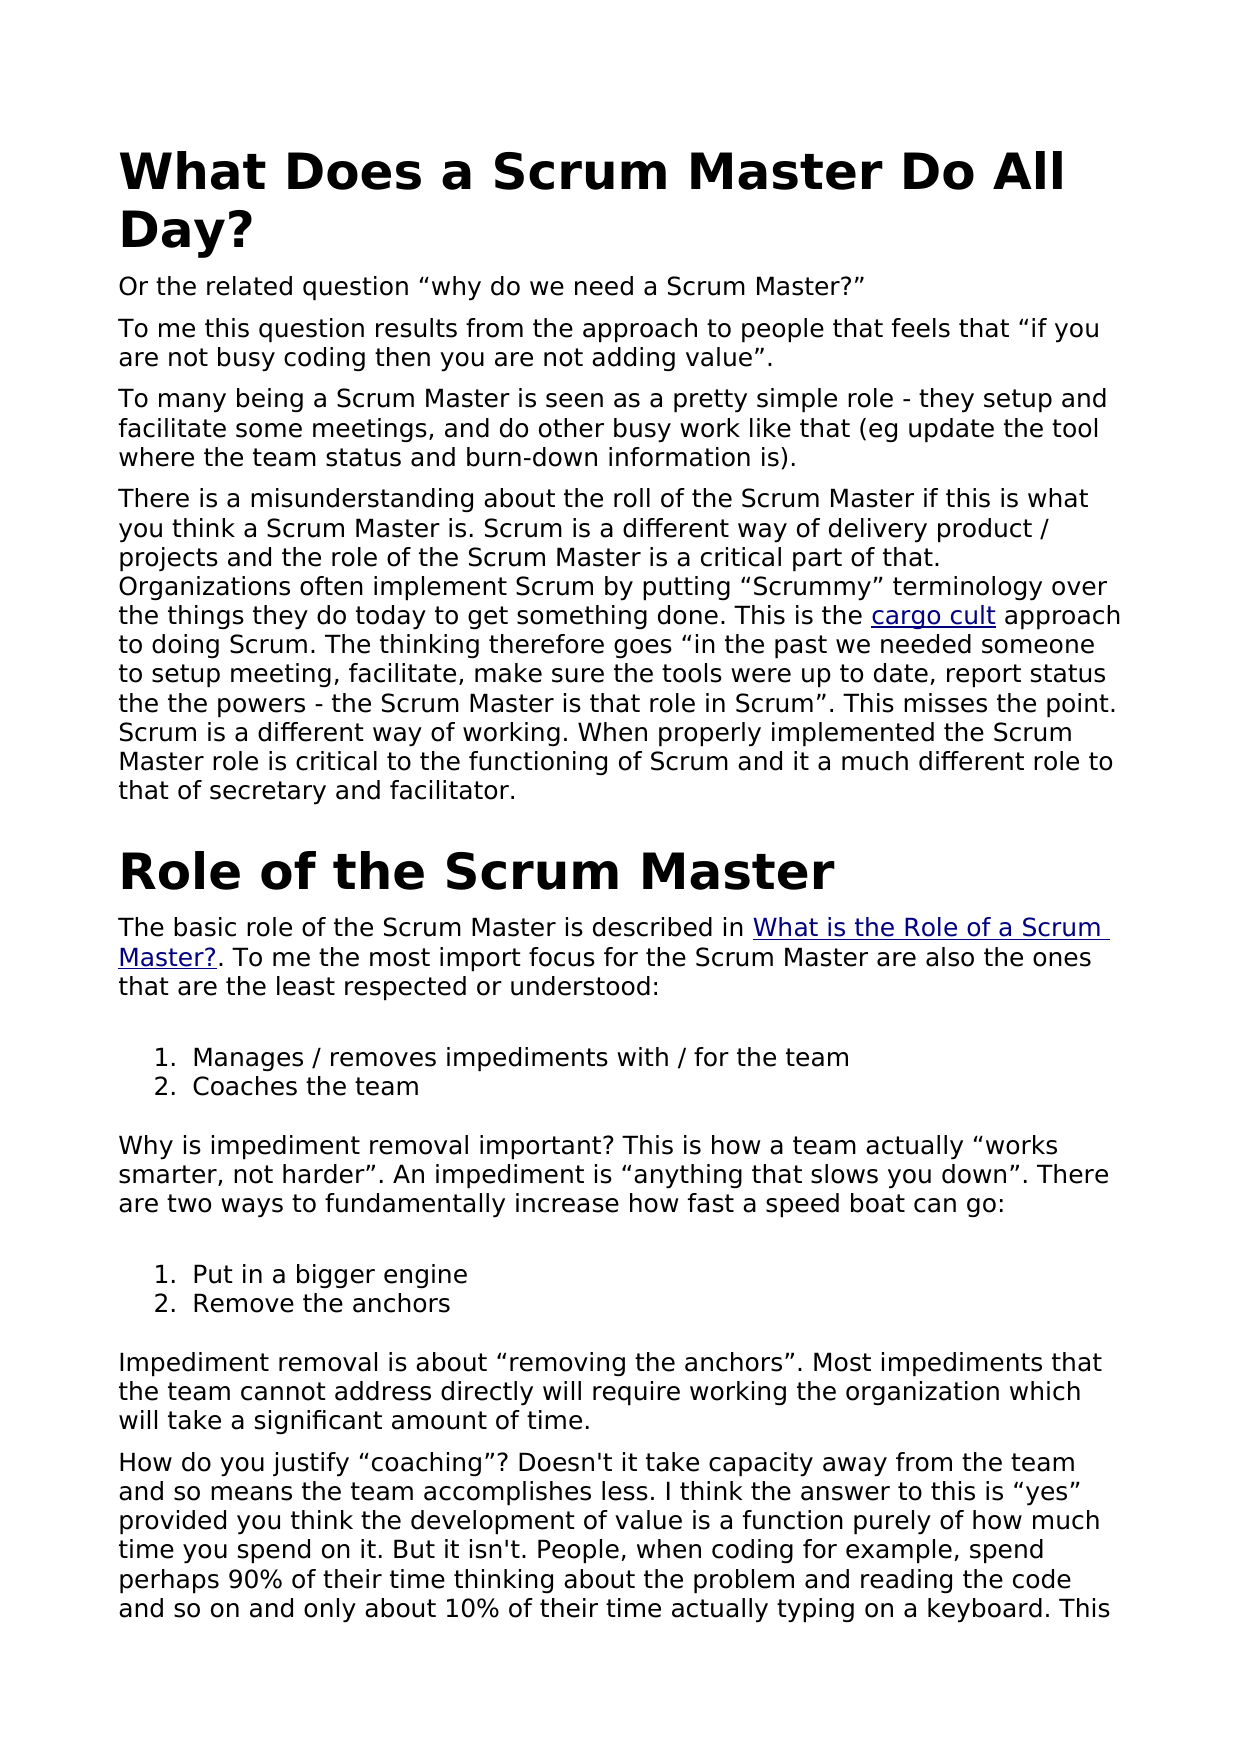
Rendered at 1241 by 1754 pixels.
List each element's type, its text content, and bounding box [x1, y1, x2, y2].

list Manages / removes impediments with / for the team [177, 1043, 1122, 1072]
text Why is impediment removal important? This is how a team actually “works smarter, not harder”. An impediment is “anything that slows you down”. There are two ways to fundamentally increase how fast a speed boat can go: [118, 1131, 1122, 1218]
text Or the related question “why do we need a Scrum Master?” [118, 272, 1122, 301]
subtitle Role of the Scrum Master [118, 843, 1122, 901]
text The basic role of the Scrum Master is described in What is the Role of a Scrum Master?. To me the most import focus for the Scrum Master are also the ones that are the least respected or understood: [118, 914, 1122, 1001]
list Put in a bigger engine [177, 1260, 1122, 1289]
text How do you justify “coaching”? Doesn't it take capacity away from the team and so means the team accomplishes less. I think the answer to this is “yes” provided you think the development of value is a function purely of how much time you spend on it. But it isn't. People, when coding for example, spend perhaps 90% of their time thinking about the problem and reading the code and so on and only about 10% of their time actually typing on a keyboard. This [118, 1448, 1122, 1623]
list Coaches the team [177, 1072, 1122, 1101]
text Impediment removal is about “removing the anchors”. Most impediments that the team cannot address directly will require working the organization which will take a significant amount of time. [118, 1348, 1122, 1436]
text To me this question results from the approach to people that feels that “if you are not busy coding then you are not adding value”. [118, 314, 1122, 372]
text To many being a Scrum Master is seen as a pretty simple role - they setup and facilitate some meetings, and do other busy work like that (eg update the tool where the team status and burn-down information is). [118, 384, 1122, 472]
subtitle What Does a Scrum Master Do All Day? [118, 143, 1122, 259]
text There is a misunderstanding about the roll of the Scrum Master if this is what you think a Scrum Master is. Scrum is a different way of delivery product / projects and the role of the Scrum Master is a critical part of that. Organizations often implement Scrum by putting “Scrummy” terminology over the things they do today to get something done. This is the cargo cult approach to doing Scrum. The thinking therefore goes “in the past we needed someone to setup meeting, facilitate, make sure the tools were up to date, report status the the powers - the Scrum Master is that role in Scrum”. This misses the point. Scrum is a different way of working. When properly implemented the Scrum Master role is critical to the functioning of Scrum and it a much different role to that of secretary and facilitator. [118, 484, 1122, 805]
list Remove the anchors [177, 1289, 1122, 1319]
